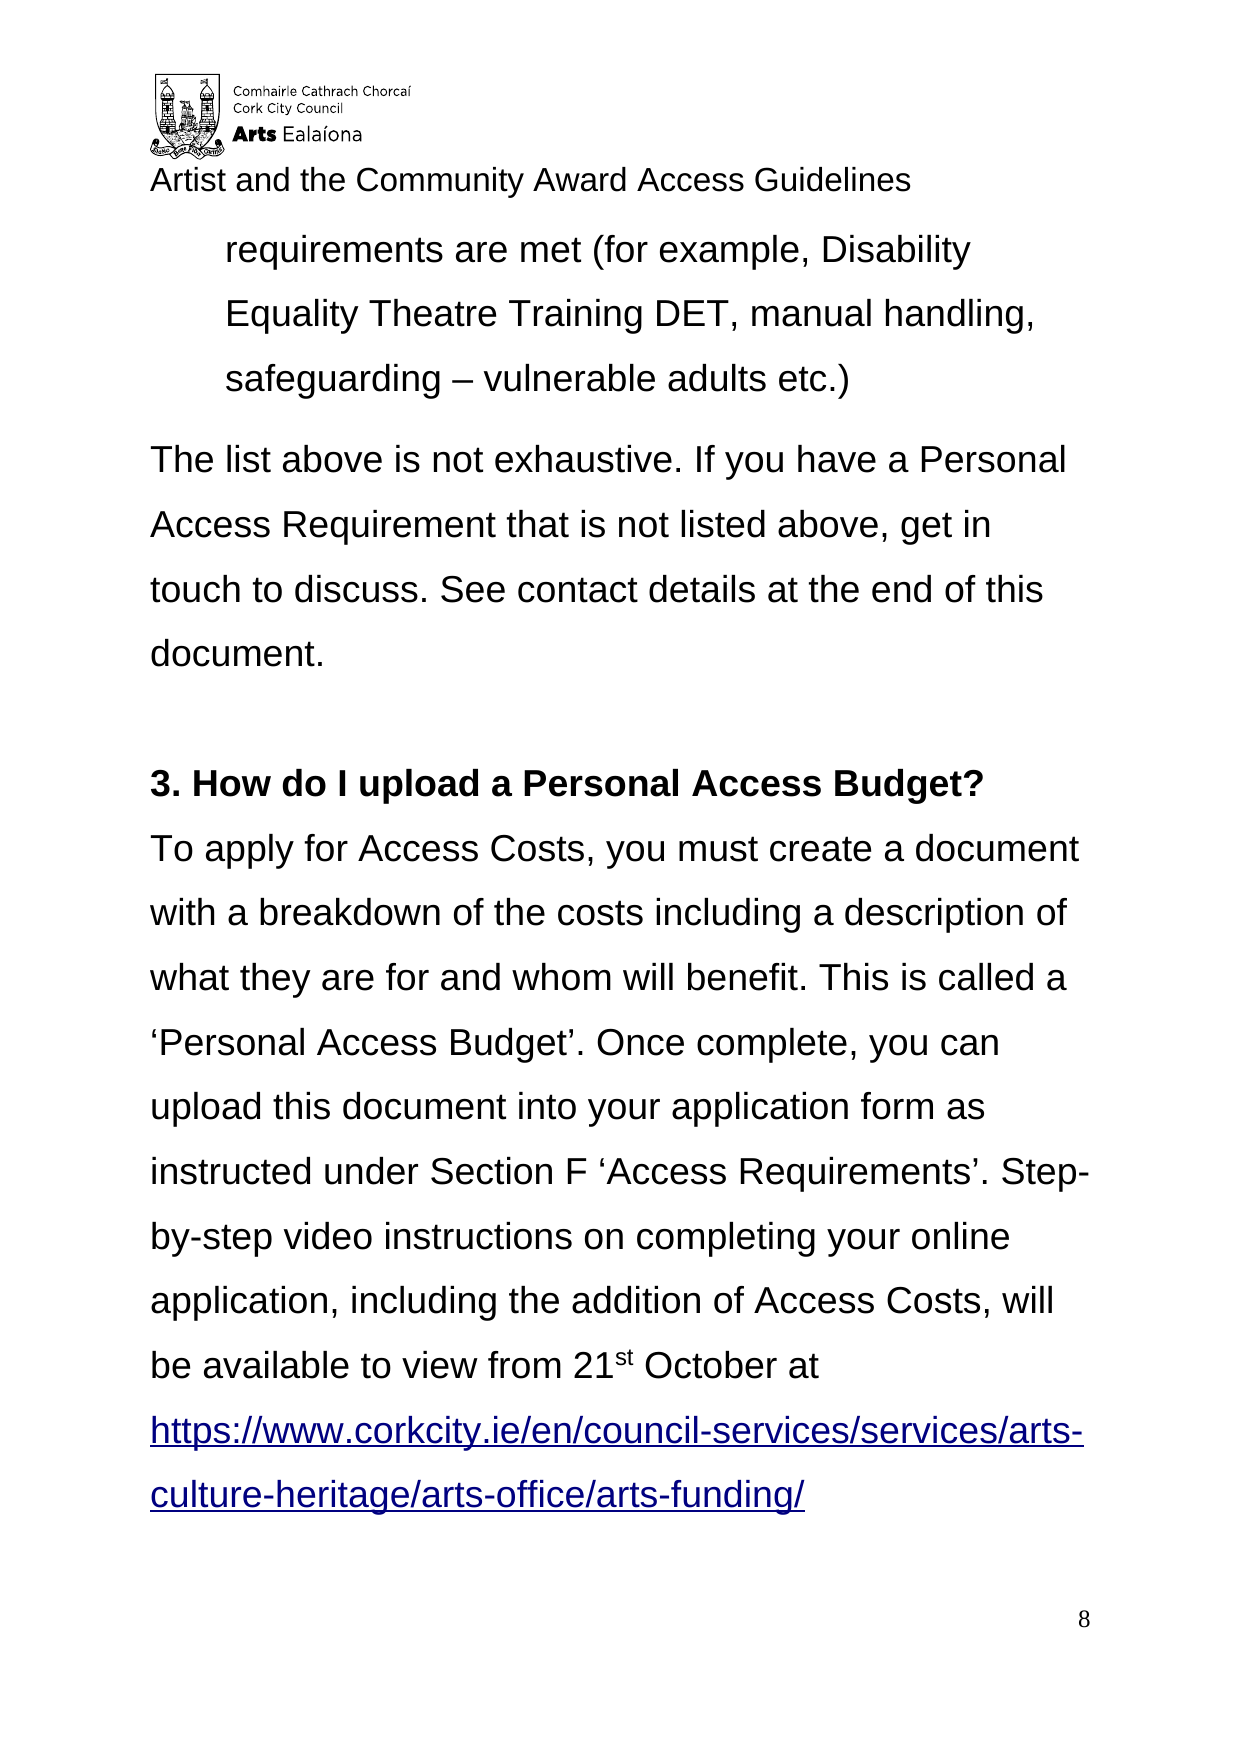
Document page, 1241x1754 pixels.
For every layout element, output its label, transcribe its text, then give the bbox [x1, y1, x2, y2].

text 3. How do I upload a Personal Access Budget? [150, 761, 1090, 804]
text To apply for Access Costs, you must create a document with a breakdown of the costs including a description of what they are for and whom will benefit. This is called a ‘Personal Access Budget’. Once complete, you can upload this document into your application form as instructed under Section F ‘Access Requirements’. Step-by-step video instructions on completing your online application, including the addition of Access Costs, will be available to view from 21st October at https://www.corkcity.ie/en/council-services/services/arts-culture-heritage/arts-office/arts-funding/ [150, 826, 1090, 1516]
list requirements are met (for example, Disability Equality Theatre Training DET, manual handling, safeguarding – vulnerable adults etc.) [187, 227, 1090, 399]
text The list above is not exhaustive. If you have a Personal Access Requirement that is not listed above, get in touch to discuss. See contact details at the end of this document. [150, 438, 1090, 675]
